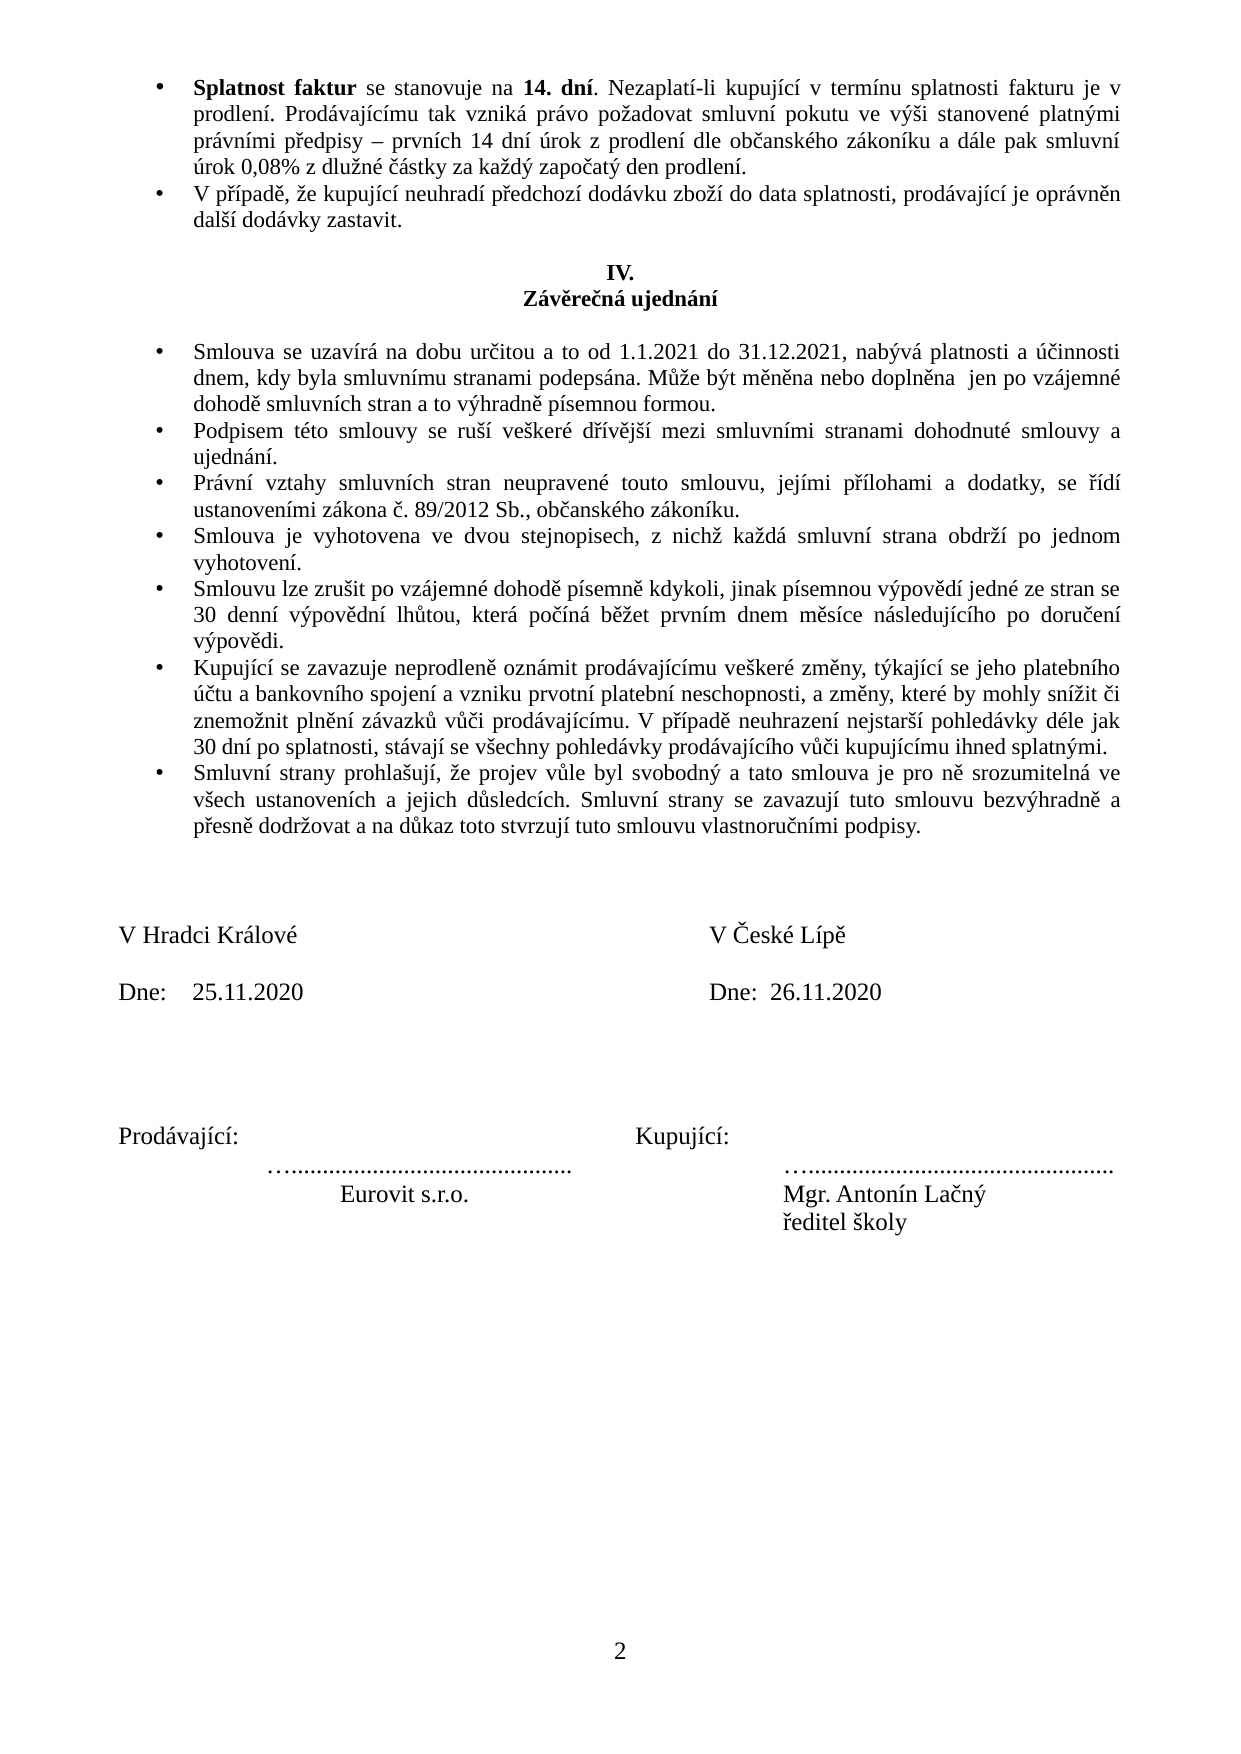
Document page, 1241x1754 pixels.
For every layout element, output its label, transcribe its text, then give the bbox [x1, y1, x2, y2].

list Splatnost faktur se stanovuje na 14. dní. Nezaplatí-li kupující v termínu splatnosti fakturu je v prodlení. Prodávajícímu tak vzniká právo požadovat smluvní pokutu ve výši stanovené platnými právními předpisy – prvních 14 dní úrok z prodlení dle občanského zákoníku a dále pak smluvní úrok 0,08% z dlužné částky za každý započatý den prodlení. [156, 74, 1122, 179]
list Smlouva je vyhotovena ve dvou stejnopisech, z nichž každá smluvní strana obdrží po jednom vyhotovení. [156, 522, 1122, 575]
list Podpisem této smlouvy se ruší veškeré dřívější mezi smluvními stranami dohodnuté smlouvy a ujednání. [156, 417, 1122, 469]
list Smlouvu lze zrušit po vzájemné dohodě písemně kdykoli, jinak písemnou výpovědí jedné ze stran se 30 denní výpovědní lhůtou, která počíná běžet prvním dnem měsíce následujícího po doručení výpovědi. [156, 575, 1122, 654]
text Prodávající: Kupující: [118, 1121, 1122, 1150]
text Eurovit s.r.o. Mgr. Antonín Lačný [118, 1179, 1122, 1207]
text ředitel školy [118, 1207, 1122, 1236]
text Dne: 25.11.2020 Dne: 26.11.2020 [118, 977, 1122, 1006]
text V Hradci Králové V České Lípě [118, 920, 1122, 949]
list Kupující se zavazuje neprodleně oznámit prodávajícímu veškeré změny, týkající se jeho platebního účtu a bankovního spojení a vzniku prvotní platební neschopnosti, a změny, které by mohly snížit či znemožnit plnění závazků vůči prodávajícímu. V případě neuhrazení nejstarší pohledávky déle jak 30 dní po splatnosti, stávají se všechny pohledávky prodávajícího vůči kupujícímu ihned splatnými. [156, 654, 1122, 759]
list Právní vztahy smluvních stran neupravené touto smlouvu, jejími přílohami a dodatky, se řídí ustanoveními zákona č. 89/2012 Sb., občanského zákoníku. [156, 469, 1122, 522]
text …............................................. …................................................. [118, 1150, 1122, 1179]
list V případě, že kupující neuhradí předchozí dodávku zboží do data splatnosti, prodávající je oprávněn další dodávky zastavit. [156, 179, 1122, 232]
list Smluvní strany prohlašují, že projev vůle byl svobodný a tato smlouva je pro ně srozumitelná ve všech ustanoveních a jejich důsledcích. Smluvní strany se zavazují tuto smlouvu bezvýhradně a přesně dodržovat a na důkaz toto stvrzují tuto smlouvu vlastnoručními podpisy. [156, 759, 1122, 838]
list Smlouva se uzavírá na dobu určitou a to od 1.1.2021 do 31.12.2021, nabývá platnosti a účinnosti dnem, kdy byla smluvnímu stranami podepsána. Může být měněna nebo doplněna jen po vzájemné dohodě smluvních stran a to výhradně písemnou formou. [156, 338, 1122, 417]
text Závěrečná ujednání [118, 285, 1122, 311]
text IV. [118, 259, 1122, 285]
